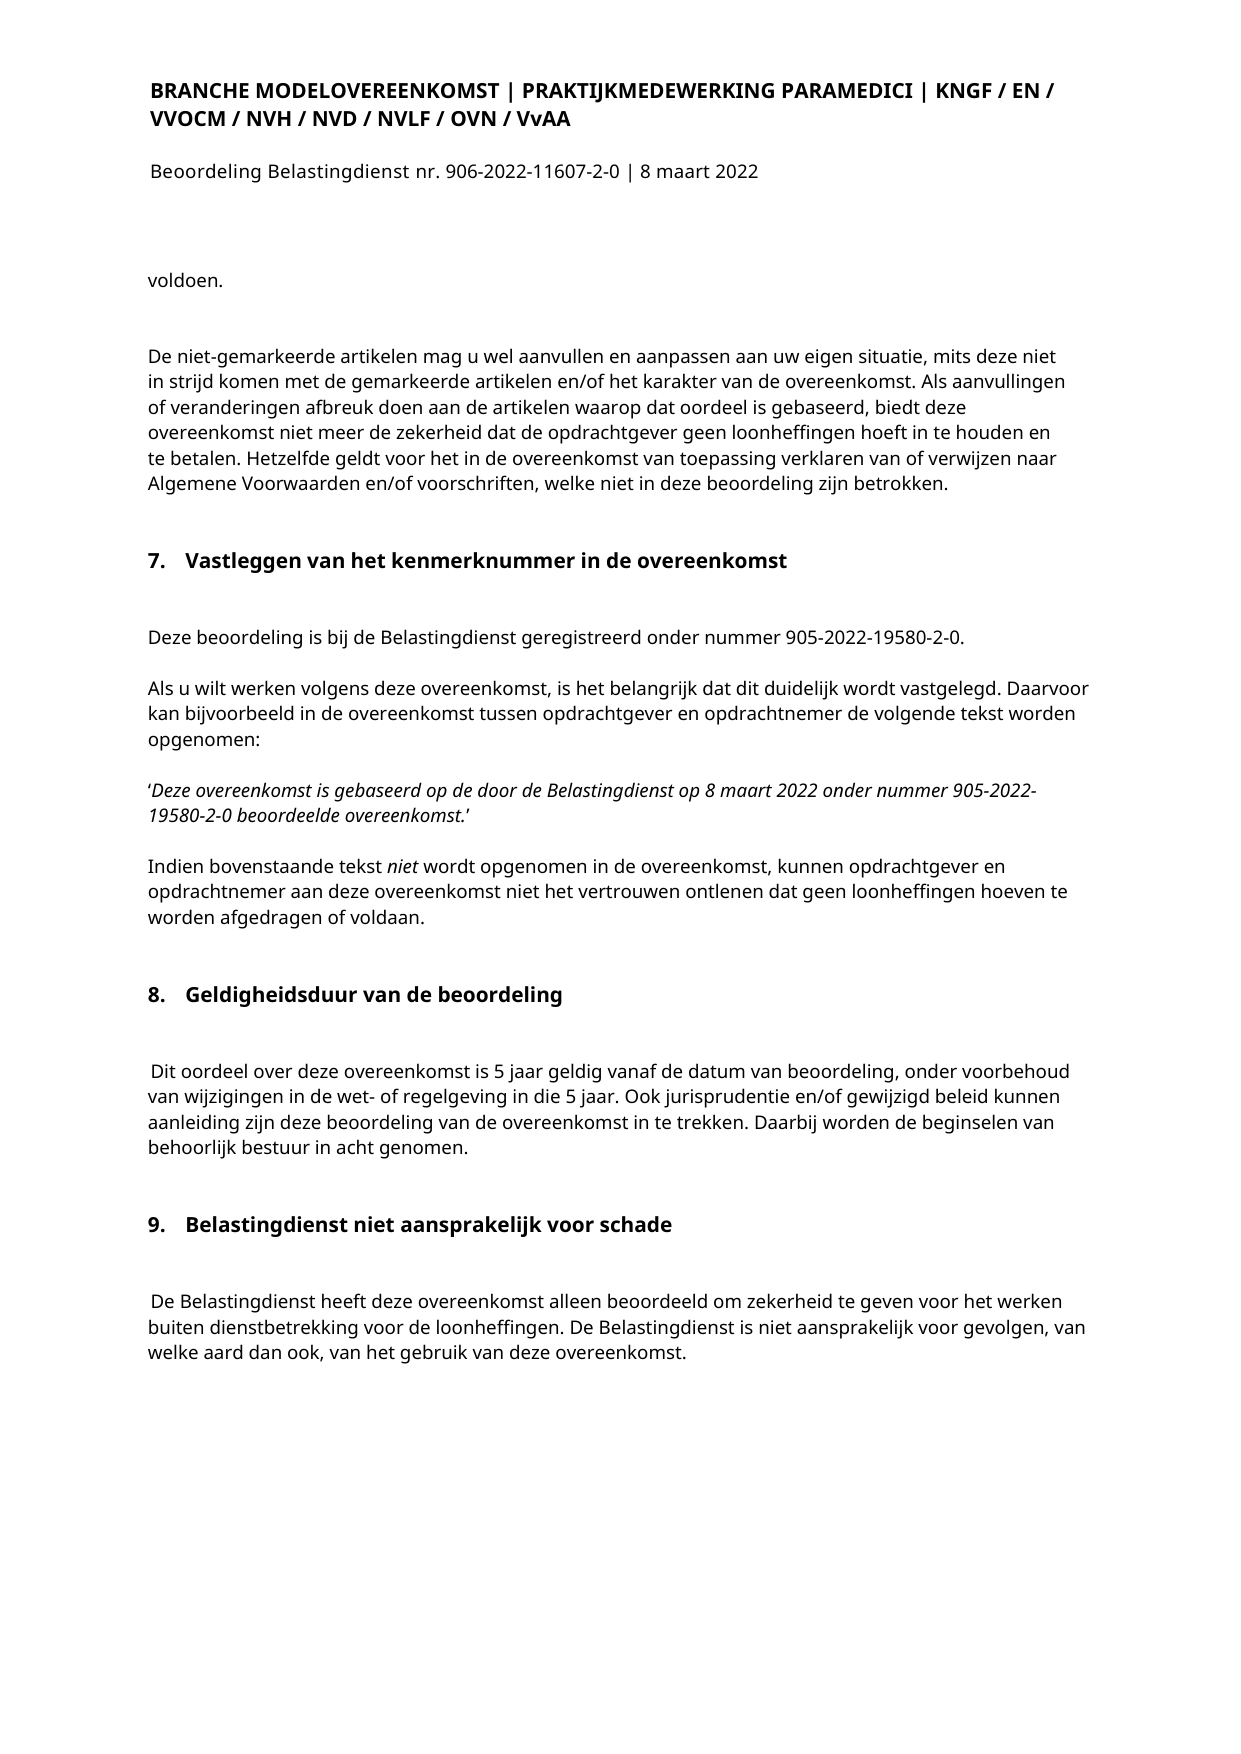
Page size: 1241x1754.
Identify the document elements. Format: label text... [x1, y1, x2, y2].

text Als u wilt werken volgens deze overeenkomst, is het belangrijk dat dit duidelijk wordt vastgelegd. Daarvoor kan bijvoorbeeld in de overeenkomst tussen opdrachtgever en opdrachtnemer de volgende tekst worden opgenomen: [148, 675, 1093, 752]
text Indien bovenstaande tekst niet wordt opgenomen in de overeenkomst, kunnen opdrachtgever en opdrachtnemer aan deze overeenkomst niet het vertrouwen ontlenen dat geen loonheffingen hoeven te worden afgedragen of voldaan. [148, 853, 1093, 930]
list Belastingdienst niet aansprakelijk voor schade [148, 1210, 1093, 1239]
text Dit oordeel over deze overeenkomst is 5 jaar geldig vanaf de datum van beoordeling, onder voorbehoud van wijzigingen in de wet- of regelgeving in die 5 jaar. Ook jurisprudentie en/of gewijzigd beleid kunnen aanleiding zijn deze beoordeling van de overeenkomst in te trekken. Daarbij worden de beginselen van behoorlijk bestuur in acht genomen. [148, 1058, 1093, 1160]
list Geldigheidsduur van de beoordeling [148, 980, 1093, 1008]
text voldoen. [148, 267, 1043, 293]
text De Belastingdienst heeft deze overeenkomst alleen beoordeeld om zekerheid te geven voor het werken buiten dienstbetrekking voor de loonheffingen. De Belastingdienst is niet aansprakelijk voor gevolgen, van welke aard dan ook, van het gebruik van deze overeenkomst. [148, 1289, 1093, 1365]
text De niet-gemarkeerde artikelen mag u wel aanvullen en aanpassen aan uw eigen situatie, mits deze niet in strijd komen met de gemarkeerde artikelen en/of het karakter van de overeenkomst. Als aanvullingen of veranderingen afbreuk doen aan de artikelen waarop dat oordeel is gebaseerd, biedt deze overeenkomst niet meer de zekerheid dat de opdrachtgever geen loonheffingen hoeft in te houden en te betalen. Hetzelfde geldt voor het in de overeenkomst van toepassing verklaren van of verwijzen naar Algemene Voorwaarden en/of voorschriften, welke niet in deze beoordeling zijn betrokken. [148, 343, 1066, 496]
text ‘Deze overeenkomst is gebaseerd op de door de Belastingdienst op 8 maart 2022 onder nummer 905-2022-19580-2-0 beoordeelde overeenkomst.’ [148, 777, 1093, 828]
list Vastleggen van het kenmerknummer in de overeenkomst [148, 546, 1093, 574]
text Deze beoordeling is bij de Belastingdienst geregistreerd onder nummer 905-2022-19580-2-0. [148, 624, 1093, 650]
